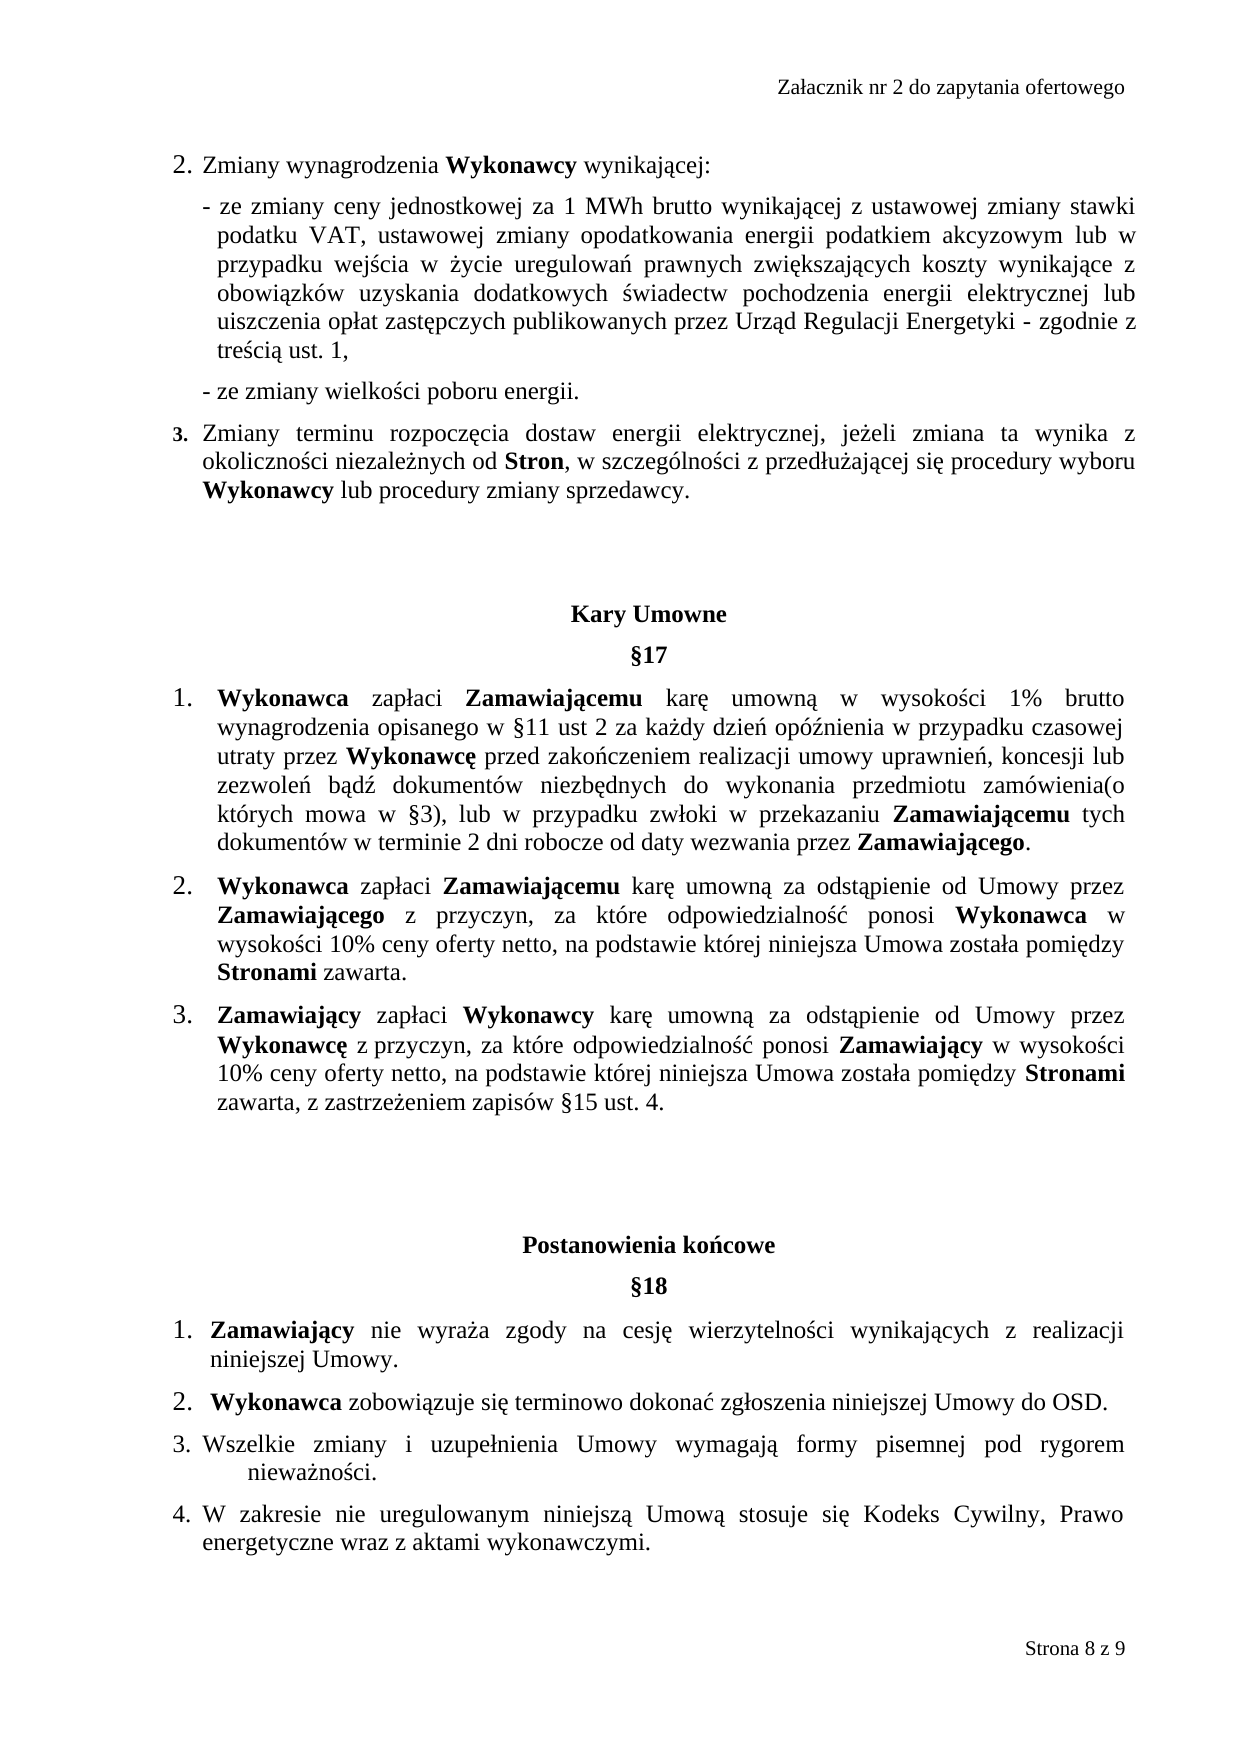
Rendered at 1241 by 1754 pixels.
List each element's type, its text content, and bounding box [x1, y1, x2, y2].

list Zamawiający nie wyraża zgody na cesję wierzytelności wynikających z realizacji niniejszej Umowy. [172, 1313, 1125, 1373]
list Zmiany terminu rozpoczęcia dostaw energii elektrycznej, jeżeli zmiana ta wynika z okoliczności niezależnych od Stron, w szczególności z przedłużającej się procedury wyboru Wykonawcy lub procedury zmiany sprzedawcy. [172, 418, 1136, 504]
list Wykonawca zapłaci Zamawiającemu karę umowną w wysokości 1% brutto wynagrodzenia opisanego w §11 ust 2 za każdy dzień opóźnienia w przypadku czasowej utraty przez Wykonawcę przed zakończeniem realizacji umowy uprawnień, koncesji lub zezwoleń bądź dokumentów niezbędnych do wykonania przedmiotu zamówienia(o których mowa w §3), lub w przypadku zwłoki w przekazaniu Zamawiającemu tych dokumentów w terminie 2 dni robocze od daty wezwania przez Zamawiającego. [172, 681, 1125, 856]
text - ze zmiany ceny jednostkowej za 1 MWh brutto wynikającej z ustawowej zmiany stawki podatku VAT, ustawowej zmiany opodatkowania energii podatkiem akcyzowym lub w przypadku wejścia w życie uregulowań prawnych zwiększających koszty wynikające z obowiązków uzyskania dodatkowych świadectw pochodzenia energii elektrycznej lub uiszczenia opłat zastępczych publikowanych przez Urząd Regulacji Energetyki - zgodnie z treścią ust. 1, [202, 191, 1136, 364]
list Zmiany wynagrodzenia Wykonawcy wynikającej: [172, 148, 1136, 179]
text §17 [172, 640, 1125, 669]
list Wykonawca zapłaci Zamawiającemu karę umowną za odstąpienie od Umowy przez Zamawiającego z przyczyn, za które odpowiedzialność ponosi Wykonawca w wysokości 10% ceny oferty netto, na podstawie której niniejsza Umowa została pomiędzy Stronami zawarta. [172, 869, 1125, 986]
list Wykonawca zobowiązuje się terminowo dokonać zgłoszenia niniejszej Umowy do OSD. [172, 1385, 1125, 1416]
list W zakresie nie uregulowanym niniejszą Umową stosuje się Kodeks Cywilny, Prawo energetyczne wraz z aktami wykonawczymi. [172, 1499, 1125, 1556]
text Kary Umowne [172, 599, 1125, 628]
list Zamawiający zapłaci Wykonawcy karę umowną za odstąpienie od Umowy przez Wykonawcę z przyczyn, za które odpowiedzialność ponosi Zamawiający w wysokości 10% ceny oferty netto, na podstawie której niniejsza Umowa została pomiędzy Stronami zawarta, z zastrzeżeniem zapisów §15 ust. 4. [172, 999, 1125, 1116]
text Postanowienia końcowe [172, 1230, 1125, 1259]
text - ze zmiany wielkości poboru energii. [202, 376, 1136, 405]
list Wszelkie zmiany i uzupełnienia Umowy wymagają formy pisemnej pod rygorem nieważności. [172, 1429, 1125, 1486]
text §18 [172, 1271, 1125, 1300]
